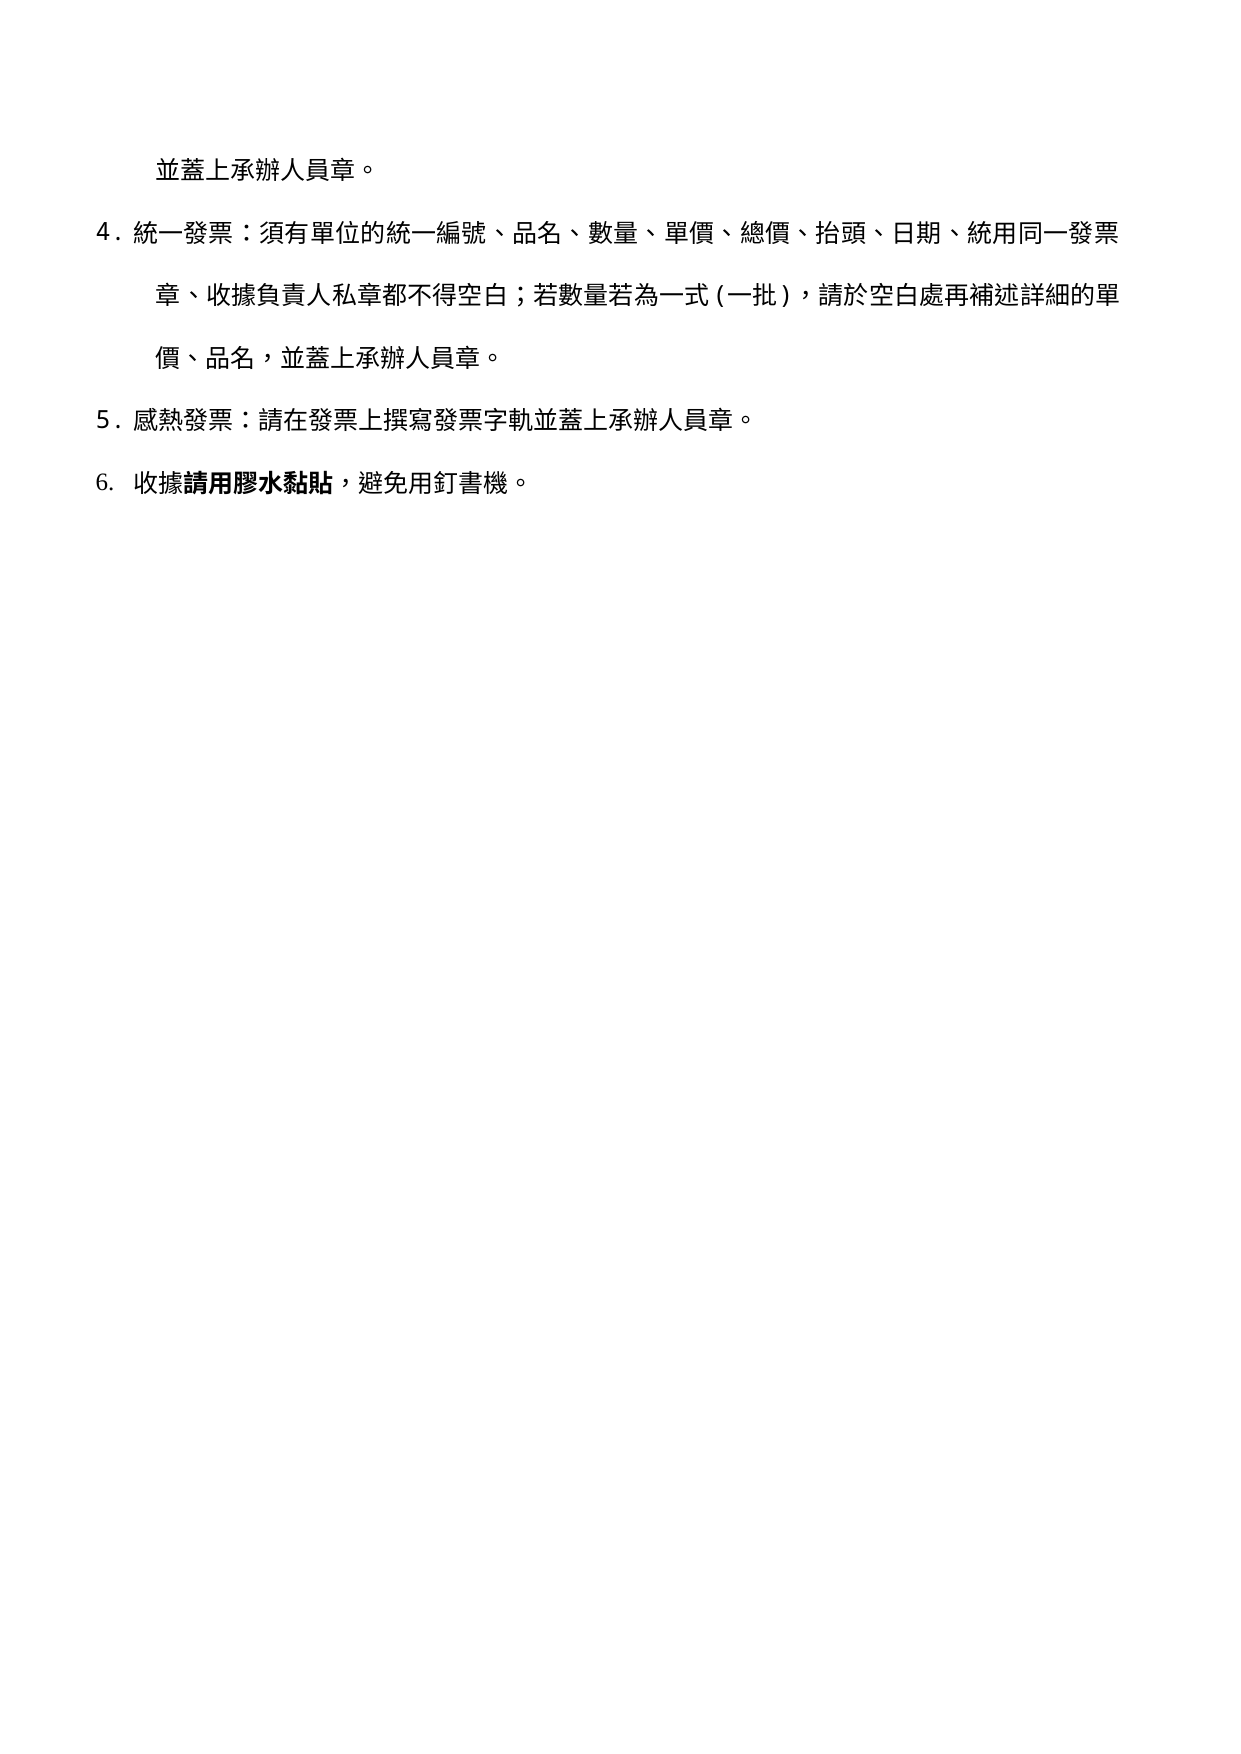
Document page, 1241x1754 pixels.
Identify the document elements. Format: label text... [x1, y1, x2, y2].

list 並蓋上承辦人員章。 [95, 127, 1122, 189]
list 統一發票：須有單位的統一編號、品名、數量、單價、總價、抬頭、日期、統用同一發票章、收據負責人私章都不得空白；若數量若為一式(一批)，請於空白處再補述詳細的單價、品名，並蓋上承辦人員章。 [95, 189, 1122, 377]
list 收據請用膠水黏貼，避免用釘書機。 [95, 439, 1122, 502]
list 感熱發票：請在發票上撰寫發票字軌並蓋上承辦人員章。 [95, 377, 1122, 439]
